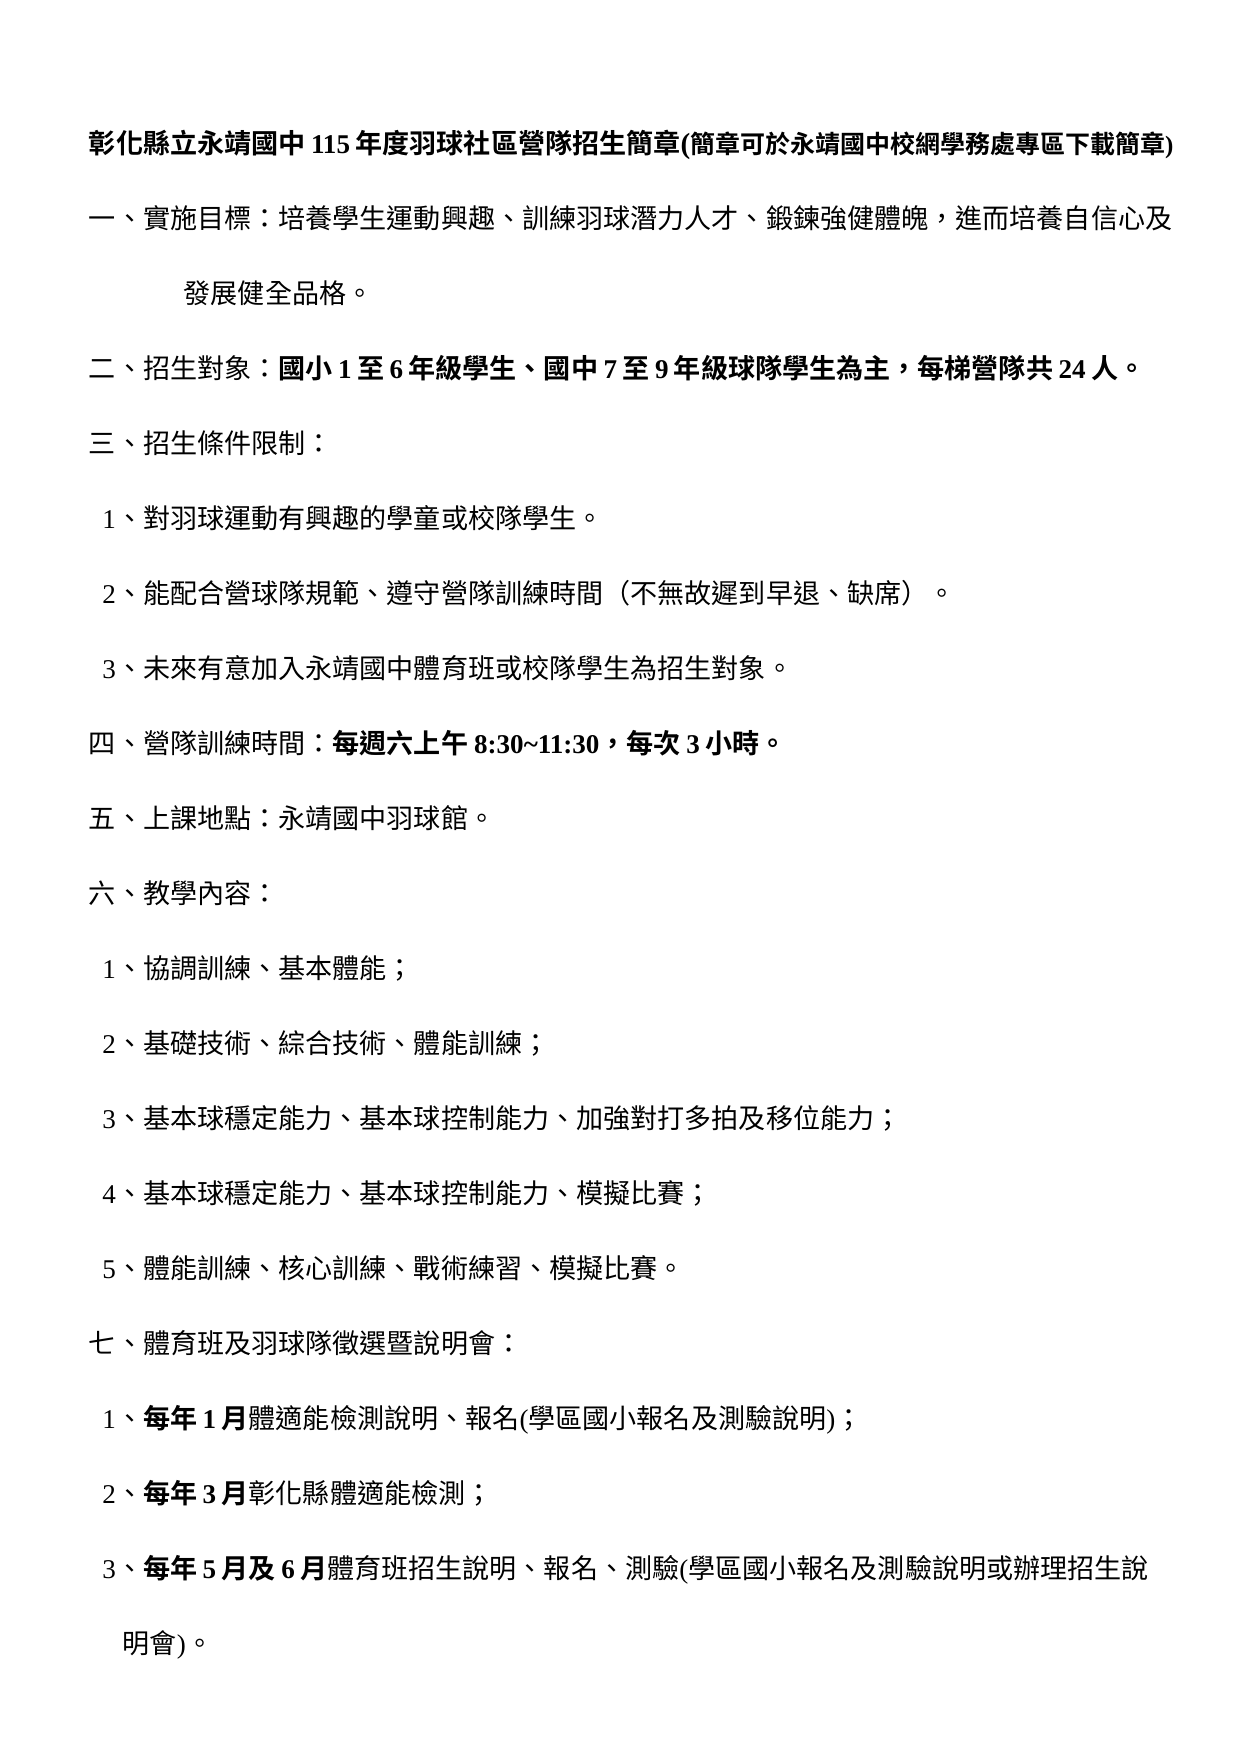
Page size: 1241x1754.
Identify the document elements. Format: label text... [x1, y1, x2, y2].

text 發展健全品格。 [89, 254, 1181, 329]
text 2、每年3月彰化縣體適能檢測； [89, 1454, 1181, 1529]
text 1、協調訓練、基本體能； [89, 929, 1181, 1004]
text 五、上課地點：永靖國中羽球館。 [89, 779, 1181, 854]
text 三、招生條件限制： [89, 404, 1181, 479]
text 1、每年1月體適能檢測說明、報名(學區國小報名及測驗說明)； [89, 1379, 1181, 1454]
text 3、每年5月及6月體育班招生說明、報名、測驗(學區國小報名及測驗說明或辦理招生說 [89, 1529, 1181, 1604]
text 四、營隊訓練時間：每週六上午 8:30~11:30，每次3小時。 [89, 704, 1181, 779]
text 明會)。 [89, 1604, 1181, 1679]
text 1、對羽球運動有興趣的學童或校隊學生。 [89, 479, 1181, 554]
text 六、教學內容： [89, 854, 1181, 929]
text 2、能配合營球隊規範、遵守營隊訓練時間（不無故遲到早退、缺席）。 [89, 554, 1181, 629]
text 4、基本球穩定能力、基本球控制能力、模擬比賽； [89, 1154, 1181, 1229]
text 2、基礎技術、綜合技術、體能訓練； [89, 1004, 1181, 1079]
text 一、實施目標：培養學生運動興趣、訓練羽球潛力人才、鍛鍊強健體魄，進而培養自信心及 [89, 179, 1181, 254]
text 二、招生對象：國小1至6年級學生、國中7至9年級球隊學生為主，每梯營隊共24人。 [89, 329, 1181, 404]
text 彰化縣立永靖國中115年度羽球社區營隊招生簡章(簡章可於永靖國中校網學務處專區下載簡章) [89, 104, 1181, 179]
text 5、體能訓練、核心訓練、戰術練習、模擬比賽。 [89, 1229, 1181, 1304]
text 3、基本球穩定能力、基本球控制能力、加強對打多拍及移位能力； [89, 1079, 1181, 1154]
text 七、體育班及羽球隊徵選暨說明會： [89, 1304, 1181, 1379]
text 3、未來有意加入永靖國中體育班或校隊學生為招生對象。 [89, 629, 1181, 704]
